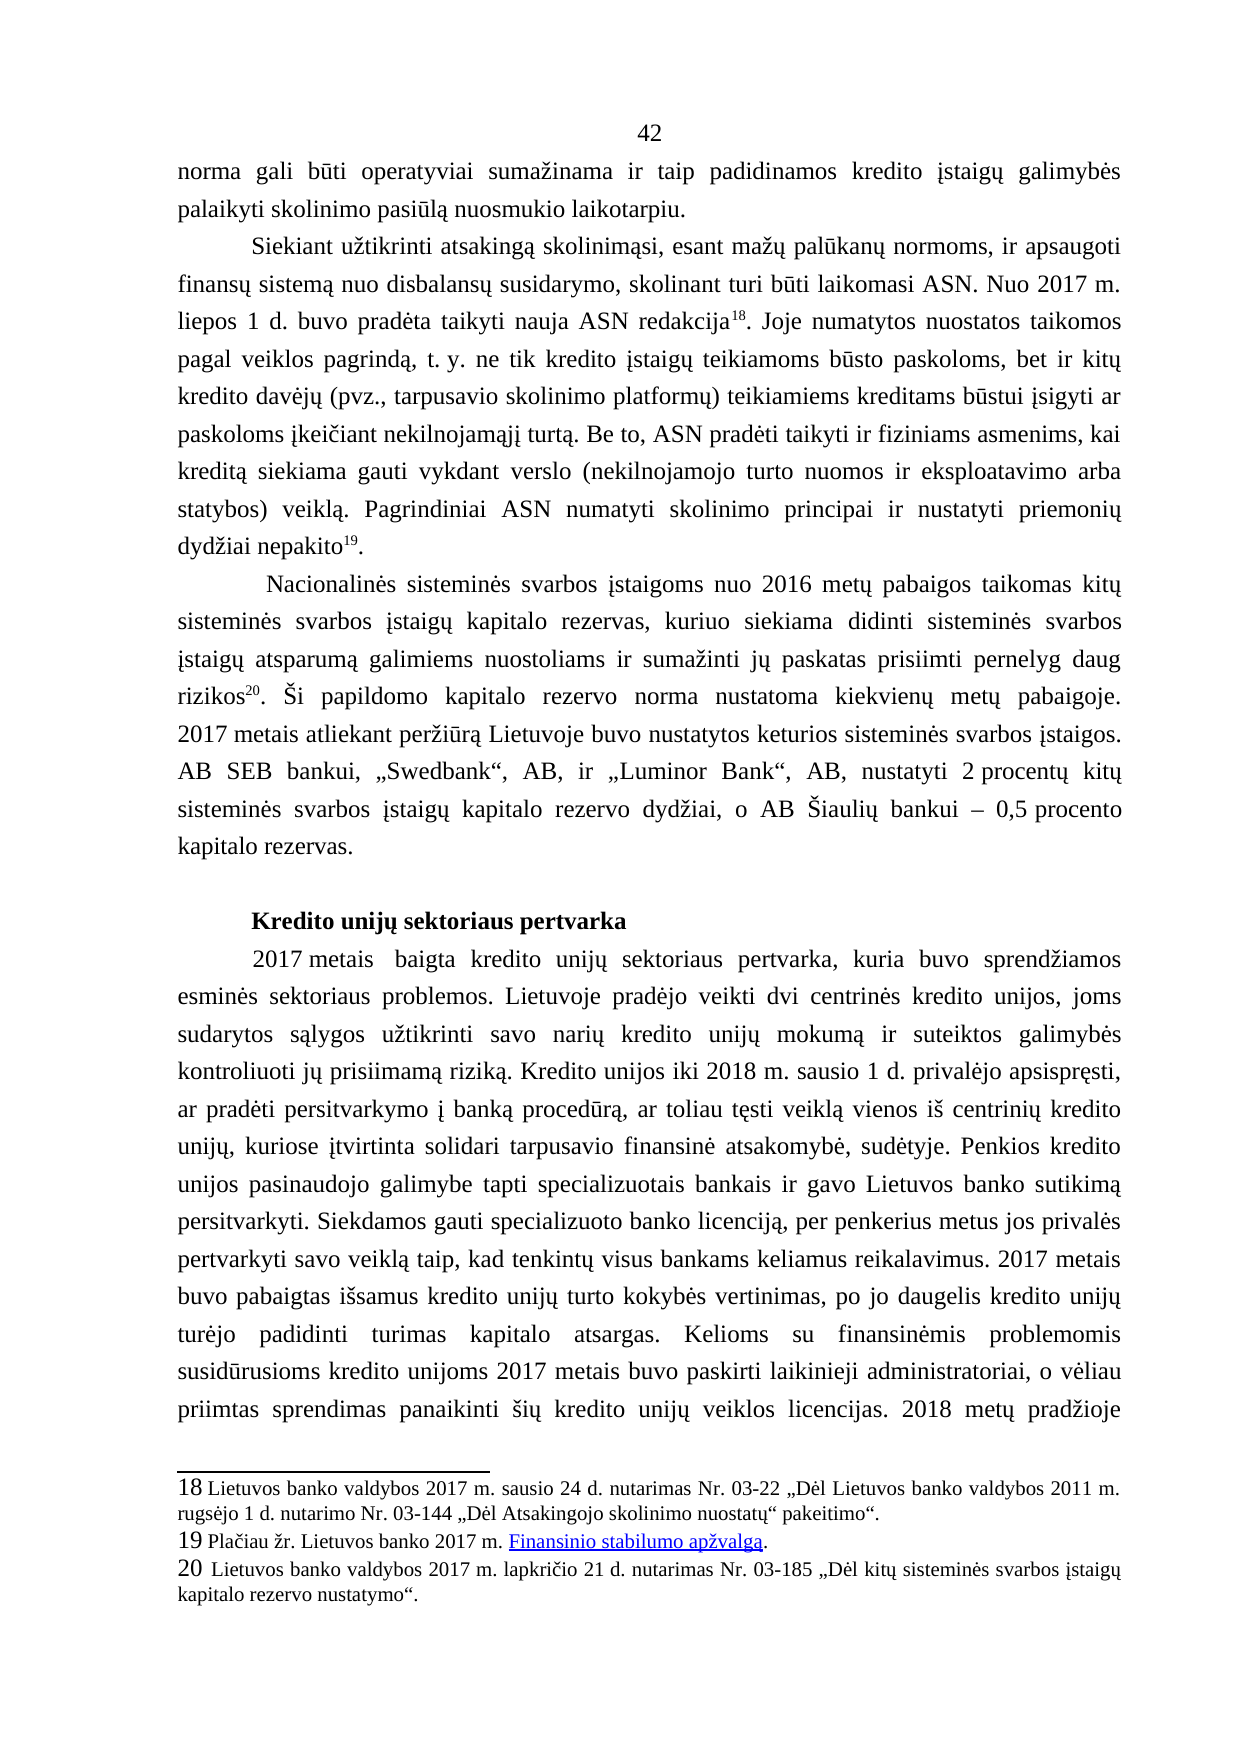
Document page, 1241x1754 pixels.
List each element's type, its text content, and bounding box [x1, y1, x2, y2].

text norma gali būti operatyviai sumažinama ir taip padidinamos kredito įstaigų galimybės palaikyti skolinimo pasiūlą nuosmukio laikotarpiu. [177, 148, 1122, 223]
text Kredito unijų sektoriaus pertvarka [177, 898, 1122, 935]
text 2017 metais baigta kredito unijų sektoriaus pertvarka, kuria buvo sprendžiamos esminės sektoriaus problemos. Lietuvoje pradėjo veikti dvi centrinės kredito unijos, joms sudarytos sąlygos užtikrinti savo narių kredito unijų mokumą ir suteiktos galimybės kontroliuoti jų prisiimamą riziką. Kredito unijos iki 2018 m. sausio 1 d. privalėjo apsispręsti, ar pradėti persitvarkymo į banką procedūrą, ar toliau tęsti veiklą vienos iš centrinių kredito unijų, kuriose įtvirtinta solidari tarpusavio finansinė atsakomybė, sudėtyje. Penkios kredito unijos pasinaudojo galimybe tapti specializuotais bankais ir gavo Lietuvos banko sutikimą persitvarkyti. Siekdamos gauti specializuoto banko licenciją, per penkerius metus jos privalės pertvarkyti savo veiklą taip, kad tenkintų visus bankams keliamus reikalavimus. 2017 metais buvo pabaigtas išsamus kredito unijų turto kokybės vertinimas, po jo daugelis kredito unijų turėjo padidinti turimas kapitalo atsargas. Kelioms su finansinėmis problemomis susidūrusioms kredito unijoms 2017 metais buvo paskirti laikinieji administratoriai, o vėliau priimtas sprendimas panaikinti šių kredito unijų veiklos licencijas. 2018 metų pradžioje [177, 935, 1122, 1423]
text Plačiau žr. Lietuvos banko 2017 m. Finansinio stabilumo apžvalgą. [177, 1525, 1122, 1553]
text Nacionalinės sisteminės svarbos įstaigoms nuo 2016 metų pabaigos taikomas kitų sisteminės svarbos įstaigų kapitalo rezervas, kuriuo siekiama didinti sisteminės svarbos įstaigų atsparumą galimiems nuostoliams ir sumažinti jų paskatas prisiimti pernelyg daug rizikos. Ši papildomo kapitalo rezervo norma nustatoma kiekvienų metų pabaigoje. 2017 metais atliekant peržiūrą Lietuvoje buvo nustatytos keturios sisteminės svarbos įstaigos. AB SEB bankui, „Swedbank“, AB, ir „Luminor Bank“, AB, nustatyti 2 procentų kitų sisteminės svarbos įstaigų kapitalo rezervo dydžiai, o AB Šiaulių bankui – 0,5 procento kapitalo rezervas. [177, 560, 1122, 860]
text Lietuvos banko valdybos 2017 m. lapkričio 21 d. nutarimas Nr. 03-185 „Dėl kitų sisteminės svarbos įstaigų kapitalo rezervo nustatymo“. [177, 1553, 1122, 1606]
text Lietuvos banko valdybos 2017 m. sausio 24 d. nutarimas Nr. 03-22 „Dėl Lietuvos banko valdybos 2011 m. rugsėjo 1 d. nutarimo Nr. 03-144 „Dėl Atsakingojo skolinimo nuostatų“ pakeitimo“. [177, 1472, 1122, 1525]
text Siekiant užtikrinti atsakingą skolinimąsi, esant mažų palūkanų normoms, ir apsaugoti finansų sistemą nuo disbalansų susidarymo, skolinant turi būti laikomasi ASN. Nuo 2017 m. liepos 1 d. buvo pradėta taikyti nauja ASN redakcija. Joje numatytos nuostatos taikomos pagal veiklos pagrindą, t. y. ne tik kredito įstaigų teikiamoms būsto paskoloms, bet ir kitų kredito davėjų (pvz., tarpusavio skolinimo platformų) teikiamiems kreditams būstui įsigyti ar paskoloms įkeičiant nekilnojamąjį turtą. Be to, ASN pradėti taikyti ir fiziniams asmenims, kai kreditą siekiama gauti vykdant verslo (nekilnojamojo turto nuomos ir eksploatavimo arba statybos) veiklą. Pagrindiniai ASN numatyti skolinimo principai ir nustatyti priemonių dydžiai nepakito. [177, 223, 1122, 560]
